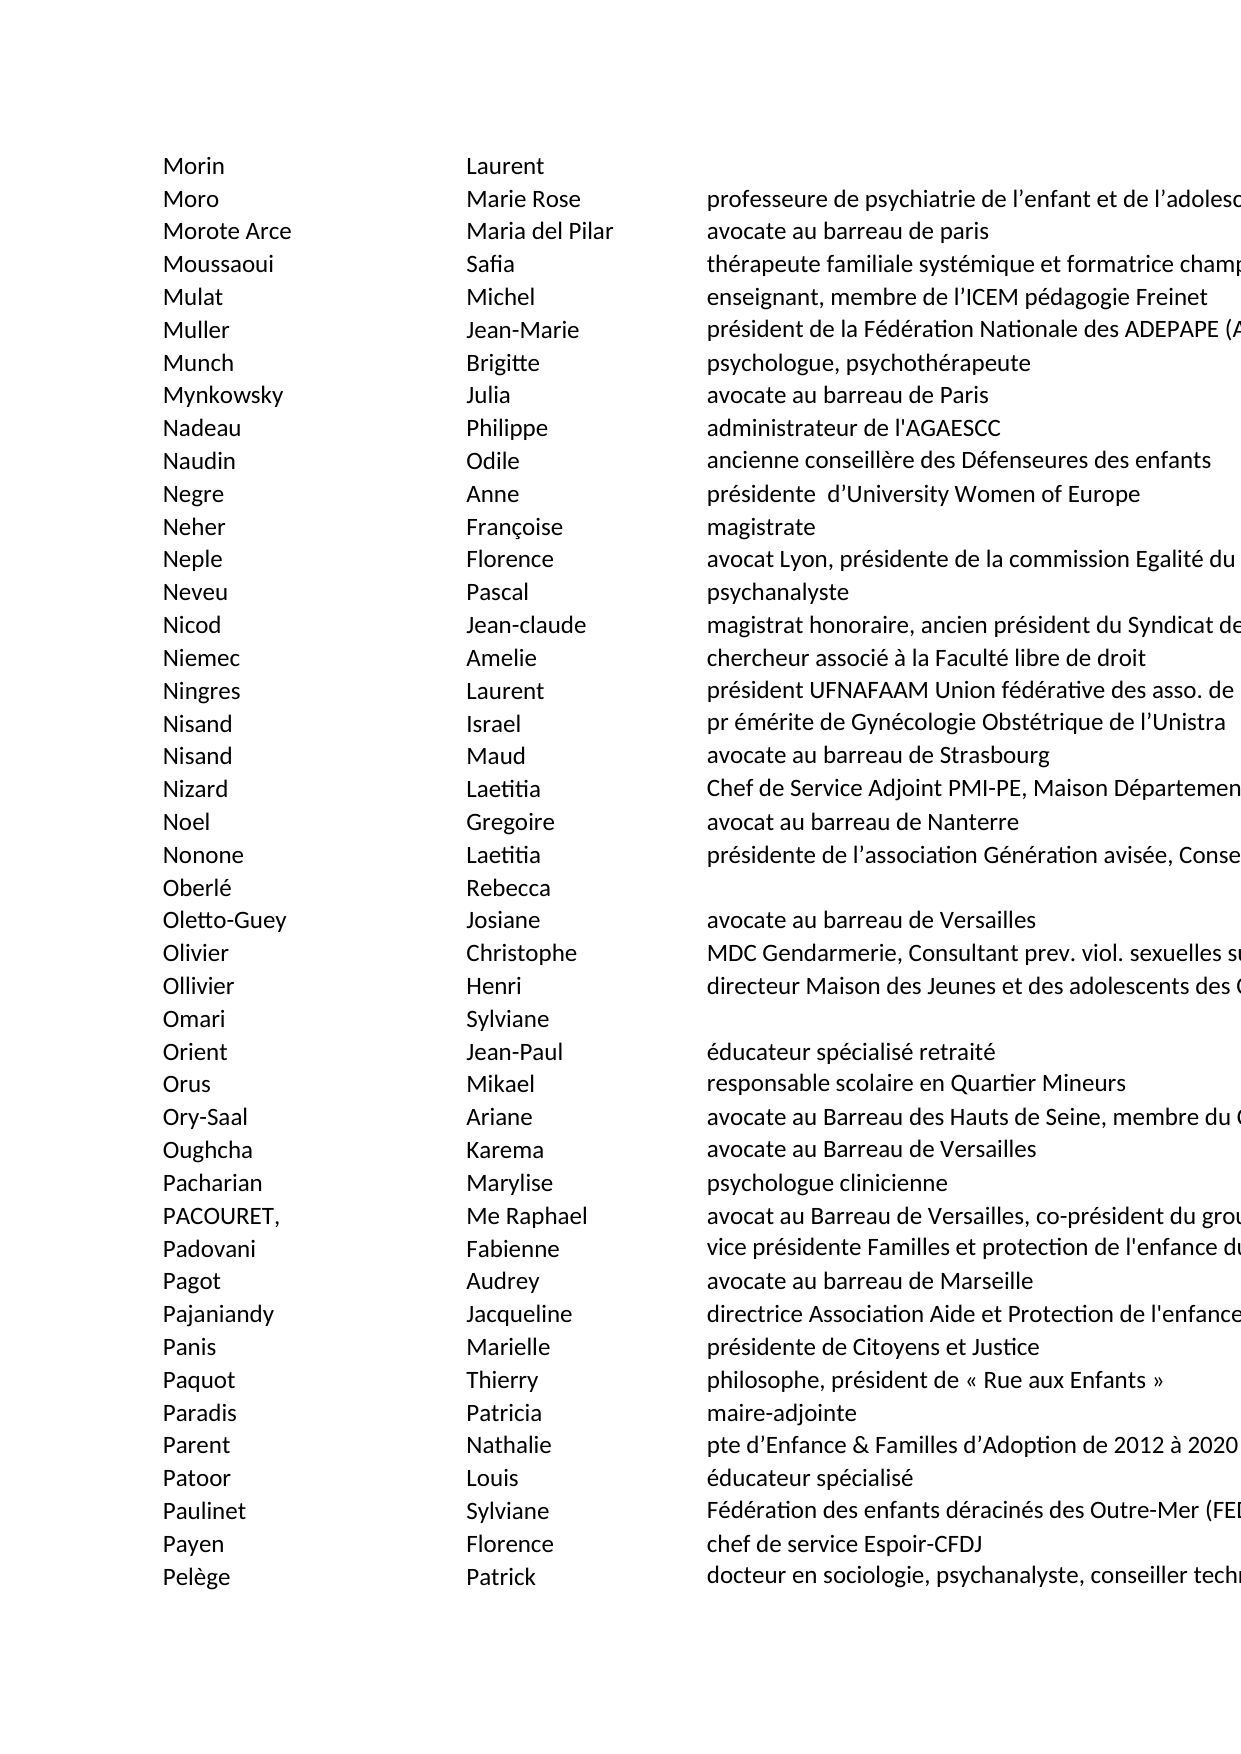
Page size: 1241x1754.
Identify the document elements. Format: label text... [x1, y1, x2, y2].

table_cell Anne [459, 476, 699, 508]
table_cell Naudin [155, 443, 459, 476]
table_cell avocate au barreau de Strasbourg [699, 738, 1240, 771]
table_cell PACOURET, [155, 1198, 459, 1230]
table_cell Jean-claude [459, 607, 699, 640]
table_cell avocate au barreau de paris [699, 213, 1240, 246]
table_cell Neveu [155, 574, 459, 607]
table_cell Françoise [459, 509, 699, 541]
table_cell Henri [459, 968, 699, 1001]
table_cell Morote Arce [155, 213, 459, 246]
table_cell Amelie [459, 640, 699, 673]
table_cell magistrate [699, 509, 1240, 541]
table_cell directeur Maison des Jeunes et des adolescents des Côtes d'Armor [699, 968, 1240, 1001]
table_cell chercheur associé à la Faculté libre de droit [699, 640, 1240, 673]
table_cell Patoor [155, 1460, 459, 1493]
table_cell Fédération des enfants déracinés des Outre-Mer (FEDD) dits "enfants de la Creuse" [699, 1493, 1240, 1526]
table_cell Olivier [155, 935, 459, 968]
table_cell psychanalyste [699, 574, 1240, 607]
table_cell administrateur de l'AGAESCC [699, 410, 1240, 443]
table_cell Josiane [459, 902, 699, 935]
table_cell Rebecca [459, 870, 699, 902]
table_cell Nisand [155, 705, 459, 738]
table_cell Marylise [459, 1165, 699, 1198]
table_cell Nonone [155, 837, 459, 869]
table_cell Sylviane [459, 1493, 699, 1526]
table_cell président UFNAFAAM Union fédérative des asso. de Familles d'accueil et d'assistantes familiales [699, 673, 1240, 705]
table_cell Florence [459, 541, 699, 574]
table_cell responsable scolaire en Quartier Mineurs [699, 1066, 1240, 1099]
table_cell Louis [459, 1460, 699, 1493]
table_cell Marielle [459, 1329, 699, 1362]
table_cell Niemec [155, 640, 459, 673]
table_cell Noel [155, 804, 459, 837]
table_cell Odile [459, 443, 699, 476]
table_cell [699, 870, 1240, 902]
table_cell Thierry [459, 1362, 699, 1394]
table_cell Karema [459, 1132, 699, 1165]
table_cell Patricia [459, 1395, 699, 1427]
table_cell pte d’Enfance & Familles d’Adoption de 2012 à 2020 [699, 1427, 1240, 1460]
table_cell docteur en sociologie, psychanalyste, conseiller technique [699, 1559, 1240, 1591]
table_cell Neher [155, 509, 459, 541]
table_cell Safia [459, 246, 699, 279]
table_cell Laurent [459, 148, 699, 180]
table_cell Oughcha [155, 1132, 459, 1165]
table_cell Negre [155, 476, 459, 508]
table_cell Michel [459, 279, 699, 312]
table_cell Mynkowsky [155, 377, 459, 410]
table_cell Nicod [155, 607, 459, 640]
table_cell Marie Rose [459, 180, 699, 213]
table_cell Pacharian [155, 1165, 459, 1198]
table_cell Orient [155, 1034, 459, 1066]
table_cell président de la Fédération Nationale des ADEPAPE (Ass. Dep. de pupilles de l'Etat) [699, 312, 1240, 344]
table_cell Philippe [459, 410, 699, 443]
table_cell Julia [459, 377, 699, 410]
table_cell thérapeute familiale systémique et formatrice champ social [699, 246, 1240, 279]
table_cell Pagot [155, 1263, 459, 1296]
table_cell Nisand [155, 738, 459, 771]
table_cell éducateur spécialisé [699, 1460, 1240, 1493]
table_cell Laetitia [459, 771, 699, 804]
table_cell présidente de Citoyens et Justice [699, 1329, 1240, 1362]
table_cell Ningres [155, 673, 459, 705]
table_cell Jean-Paul [459, 1034, 699, 1066]
table_cell philosophe, président de « Rue aux Enfants » [699, 1362, 1240, 1394]
table_cell Morin [155, 148, 459, 180]
table_cell Nizard [155, 771, 459, 804]
table_cell pr émérite de Gynécologie Obstétrique de l’Unistra [699, 705, 1240, 738]
table_cell Mulat [155, 279, 459, 312]
table_cell Pajaniandy [155, 1296, 459, 1329]
table_cell enseignant, membre de l’ICEM pédagogie Freinet [699, 279, 1240, 312]
table_cell avocate au barreau de Marseille [699, 1263, 1240, 1296]
table_cell maire-adjointe [699, 1395, 1240, 1427]
table_cell Oberlé [155, 870, 459, 902]
table_cell Fabienne [459, 1230, 699, 1263]
table_cell Pelège [155, 1559, 459, 1591]
table_cell professeure de psychiatrie de l’enfant et de l’adolescent Université de Paris [699, 180, 1240, 213]
table_cell Nadeau [155, 410, 459, 443]
table_cell Maud [459, 738, 699, 771]
table_cell Pascal [459, 574, 699, 607]
table_cell Nathalie [459, 1427, 699, 1460]
table_cell Mikael [459, 1066, 699, 1099]
table_cell Ariane [459, 1099, 699, 1132]
table_cell avocate au Barreau des Hauts de Seine, membre du Conseil de l'Ordre [699, 1099, 1240, 1132]
table_cell présidente d’University Women of Europe [699, 476, 1240, 508]
table_cell Laetitia [459, 837, 699, 869]
table_cell vice présidente Familles et protection de l'enfance du CD Loire-Atlantique [699, 1230, 1240, 1263]
table_cell ancienne conseillère des Défenseures des enfants [699, 443, 1240, 476]
table_cell éducateur spécialisé retraité [699, 1034, 1240, 1066]
table_cell Padovani [155, 1230, 459, 1263]
table_cell Moro [155, 180, 459, 213]
table_cell avocate au barreau de Paris [699, 377, 1240, 410]
table_cell Israel [459, 705, 699, 738]
table_cell psychologue clinicienne [699, 1165, 1240, 1198]
table_cell Jean-Marie [459, 312, 699, 344]
table_cell Panis [155, 1329, 459, 1362]
table_cell Maria del Pilar [459, 213, 699, 246]
table_cell Christophe [459, 935, 699, 968]
table_cell Me Raphael [459, 1198, 699, 1230]
table_cell Paulinet [155, 1493, 459, 1526]
table_cell Audrey [459, 1263, 699, 1296]
table_cell Ollivier [155, 968, 459, 1001]
table_cell Laurent [459, 673, 699, 705]
table_cell Gregoire [459, 804, 699, 837]
table_cell [699, 148, 1240, 180]
table_cell chef de service Espoir-CFDJ [699, 1526, 1240, 1558]
table_cell Jacqueline [459, 1296, 699, 1329]
table_cell Brigitte [459, 345, 699, 377]
table_cell Sylviane [459, 1001, 699, 1033]
table_cell magistrat honoraire, ancien président du Syndicat de la Magistratuire [699, 607, 1240, 640]
table_cell Patrick [459, 1559, 699, 1591]
table_cell avocate au Barreau de Versailles [699, 1132, 1240, 1165]
table_cell Oletto-Guey [155, 902, 459, 935]
table_cell Parent [155, 1427, 459, 1460]
table_cell [699, 1001, 1240, 1033]
table_cell Paquot [155, 1362, 459, 1394]
table_cell Muller [155, 312, 459, 344]
table_cell Paradis [155, 1395, 459, 1427]
table_cell Munch [155, 345, 459, 377]
table_cell psychologue, psychothérapeute [699, 345, 1240, 377]
table_cell Neple [155, 541, 459, 574]
table_cell Payen [155, 1526, 459, 1558]
table_cell Ory-Saal [155, 1099, 459, 1132]
table_cell avocat au barreau de Nanterre [699, 804, 1240, 837]
table_cell directrice Association Aide et Protection de l'enfance et de la jeunesse [699, 1296, 1240, 1329]
table_cell avocat Lyon, présidente de la commission Egalité du Conseil National des Barreaux [699, 541, 1240, 574]
table_cell Orus [155, 1066, 459, 1099]
table_cell Florence [459, 1526, 699, 1558]
table_cell avocate au barreau de Versailles [699, 902, 1240, 935]
table_cell Moussaoui [155, 246, 459, 279]
table_cell Omari [155, 1001, 459, 1033]
table_cell Chef de Service Adjoint PMI-PE, Maison Départementale des Solidarités MEAUX [699, 771, 1240, 804]
table_cell MDC Gendarmerie, Consultant prev. viol. sexuelles sur mineurs [699, 935, 1240, 968]
table_cell présidente de l’association Génération avisée, Conseillère présidentielle des Villes [699, 837, 1240, 869]
table_cell avocat au Barreau de Versailles, co-président du groupe avocats d’enfants [699, 1198, 1240, 1230]
